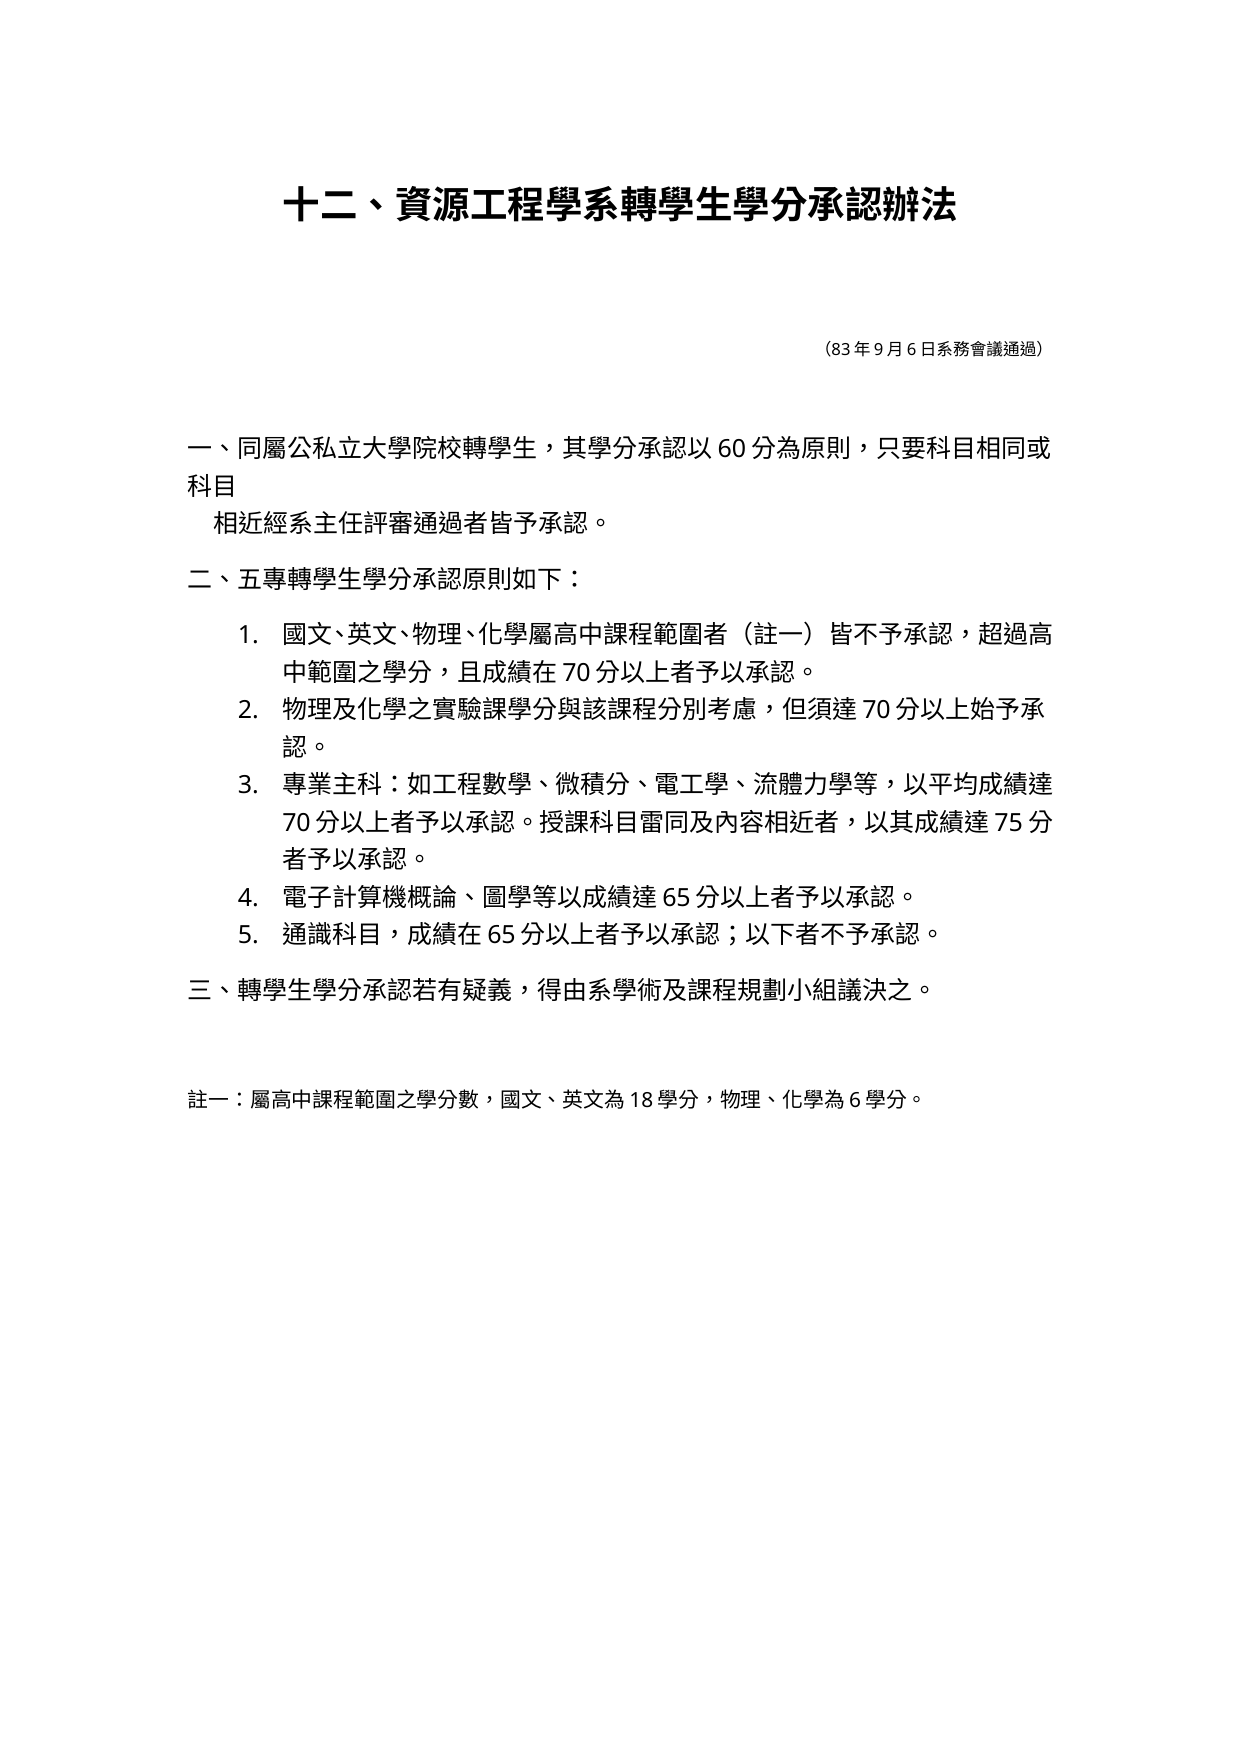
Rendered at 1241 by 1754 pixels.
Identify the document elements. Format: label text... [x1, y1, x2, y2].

text 註一：屬高中課程範圍之學分數，國文、英文為18學分，物理、化學為6學分。 [187, 1080, 1053, 1117]
text 十二、資源工程學系轉學生學分承認辦法 [187, 164, 1053, 239]
text （83年9月6日系務會議通過） [187, 329, 1053, 367]
list 通識科目，成績在65分以上者予以承認；以下者不予承認。 [238, 914, 1053, 952]
text 二、五專轉學生學分承認原則如下： [187, 559, 1053, 596]
list 國文、英文、物理、化學屬高中課程範圍者（註一）皆不予承認，超過高中範圍之學分，且成績在70分以上者予以承認。 [238, 614, 1053, 689]
text 一、同屬公私立大學院校轉學生，其學分承認以60分為原則，只要科目相同或科目 [187, 428, 1053, 503]
text 三、轉學生學分承認若有疑義，得由系學術及課程規劃小組議決之。 [187, 970, 1053, 1007]
list 物理及化學之實驗課學分與該課程分別考慮，但須達70分以上始予承認。 [238, 689, 1053, 764]
text 相近經系主任評審通過者皆予承認。 [187, 503, 1053, 541]
list 電子計算機概論、圖學等以成績達65分以上者予以承認。 [238, 877, 1053, 914]
list 專業主科：如工程數學、微積分、電工學、流體力學等，以平均成績達70分以上者予以承認。授課科目雷同及內容相近者，以其成績達75分者予以承認。 [238, 764, 1053, 877]
